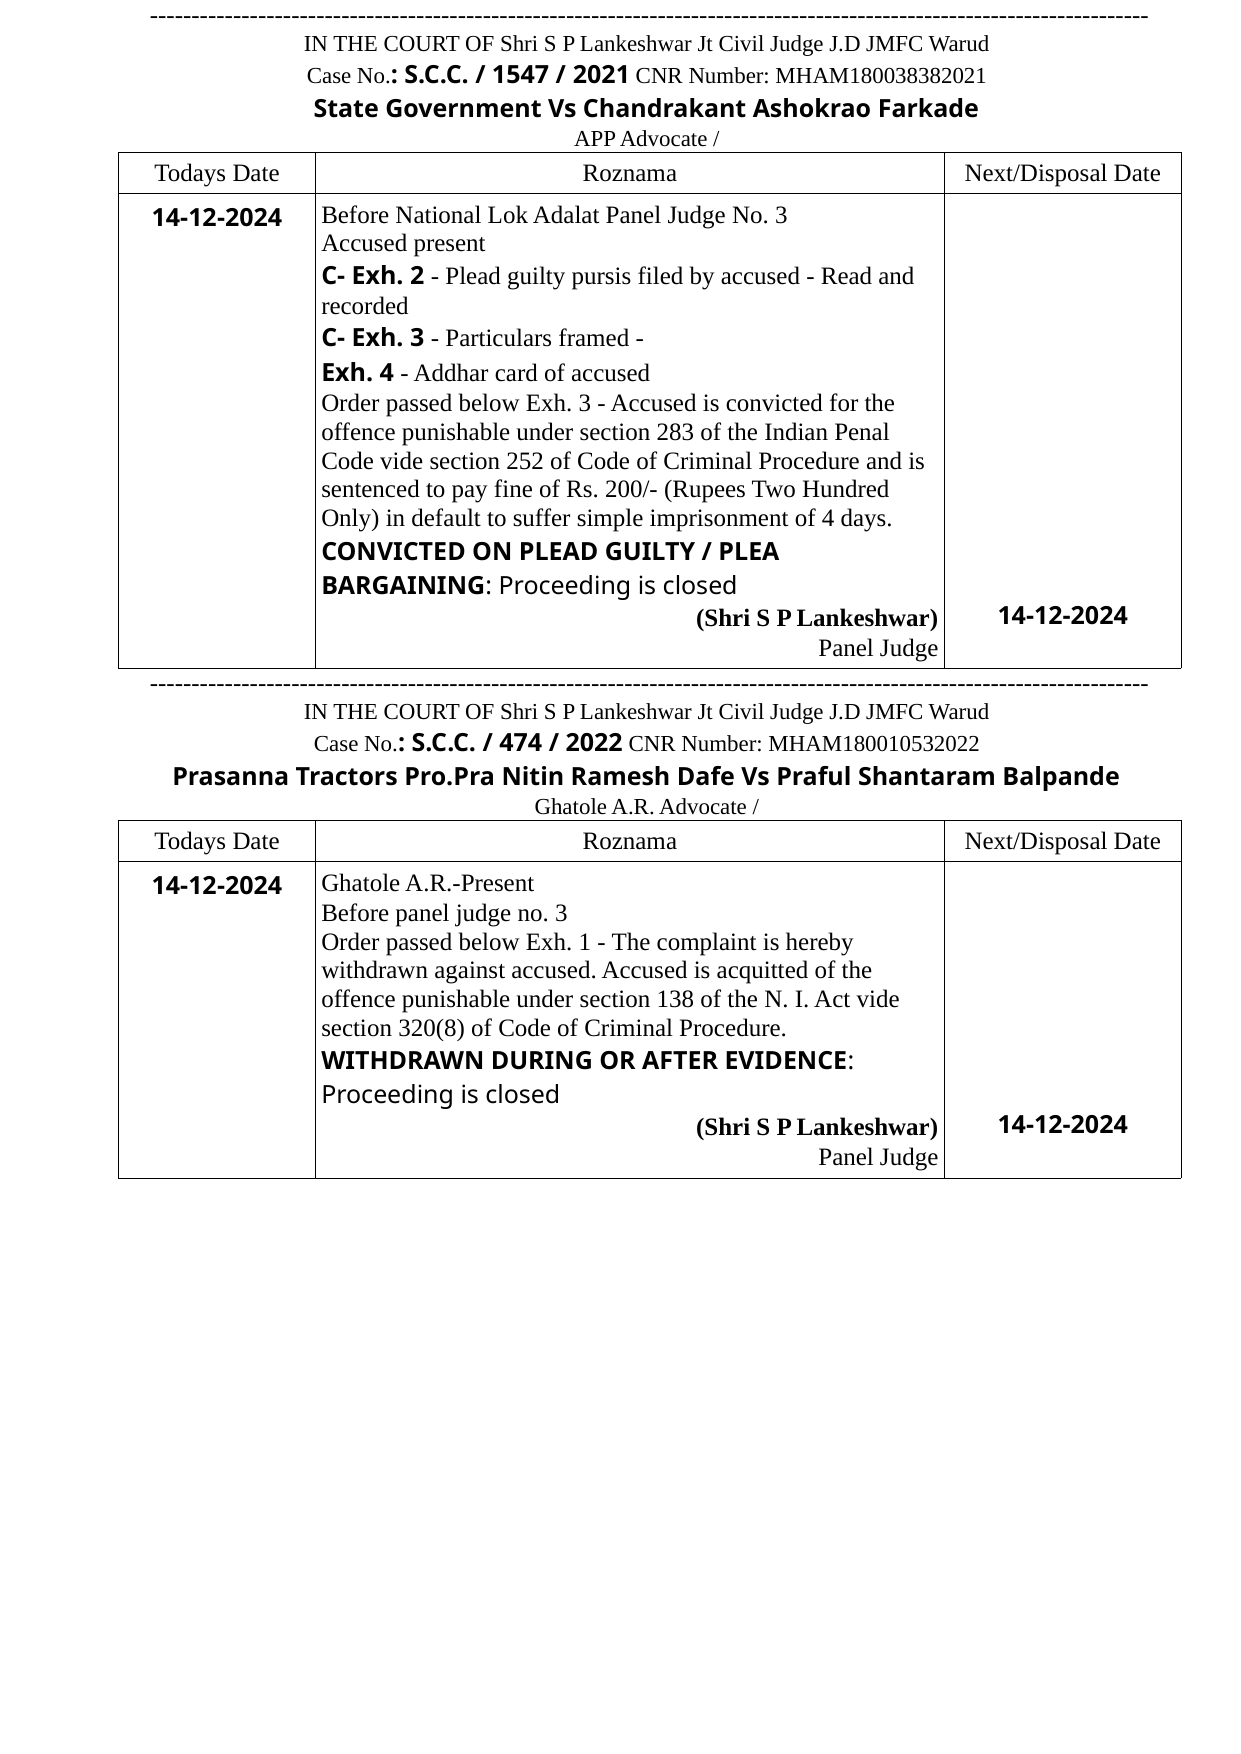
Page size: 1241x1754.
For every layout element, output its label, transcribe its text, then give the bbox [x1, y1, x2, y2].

table_header Roznama [316, 153, 944, 193]
table_cell Ghatole A.R.-Present Before panel judge no. 3 Order passed below Exh. 1 - The complaint is hereby withdrawn against accused. Accused is acquitted of the offence punishable under section 138 of the N. I. Act vide section 320(8) of Code of Criminal Procedure. WITHDRAWN DURING OR AFTER EVIDENCE: Proceeding is closed (Shri S P Lankeshwar) Panel Judge [316, 862, 944, 1177]
table_header Todays Date [119, 821, 315, 861]
text IN THE COURT OF Shri S P Lankeshwar Jt Civil Judge J.D JMFC Warud Case No.: S.C.C. / 474 / 2022 CNR Number: MHAM180010532022 Prasanna Tractors Pro.Pra Nitin Ramesh Dafe Vs Praful Shantaram Balpande Ghatole A.R. Advocate / [118, 698, 1181, 819]
table_header Next/Disposal Date [945, 821, 1181, 861]
table_header Roznama [316, 821, 944, 861]
table_cell 14-12-2024 [119, 194, 315, 668]
table_header Next/Disposal Date [945, 153, 1181, 193]
table_cell 14-12-2024 [945, 862, 1181, 1177]
text ------------------------------------------------------------------------------------------------------------------------ [118, 669, 1181, 697]
text ------------------------------------------------------------------------------------------------------------------------ [118, 0, 1181, 29]
table_cell 14-12-2024 [119, 862, 315, 1177]
text IN THE COURT OF Shri S P Lankeshwar Jt Civil Judge J.D JMFC Warud Case No.: S.C.C. / 1547 / 2021 CNR Number: MHAM180038382021 State Government Vs Chandrakant Ashokrao Farkade APP Advocate / [118, 30, 1181, 151]
table_cell Before National Lok Adalat Panel Judge No. 3 Accused present C- Exh. 2 - Plead guilty pursis filed by accused - Read and recorded C- Exh. 3 - Particulars framed - Exh. 4 - Addhar card of accused Order passed below Exh. 3 - Accused is convicted for the offence punishable under section 283 of the Indian Penal Code vide section 252 of Code of Criminal Procedure and is sentenced to pay fine of Rs. 200/- (Rupees Two Hundred Only) in default to suffer simple imprisonment of 4 days. CONVICTED ON PLEAD GUILTY / PLEA BARGAINING: Proceeding is closed (Shri S P Lankeshwar) Panel Judge [316, 194, 944, 668]
table_header Todays Date [119, 153, 315, 193]
table_cell 14-12-2024 [945, 194, 1181, 668]
